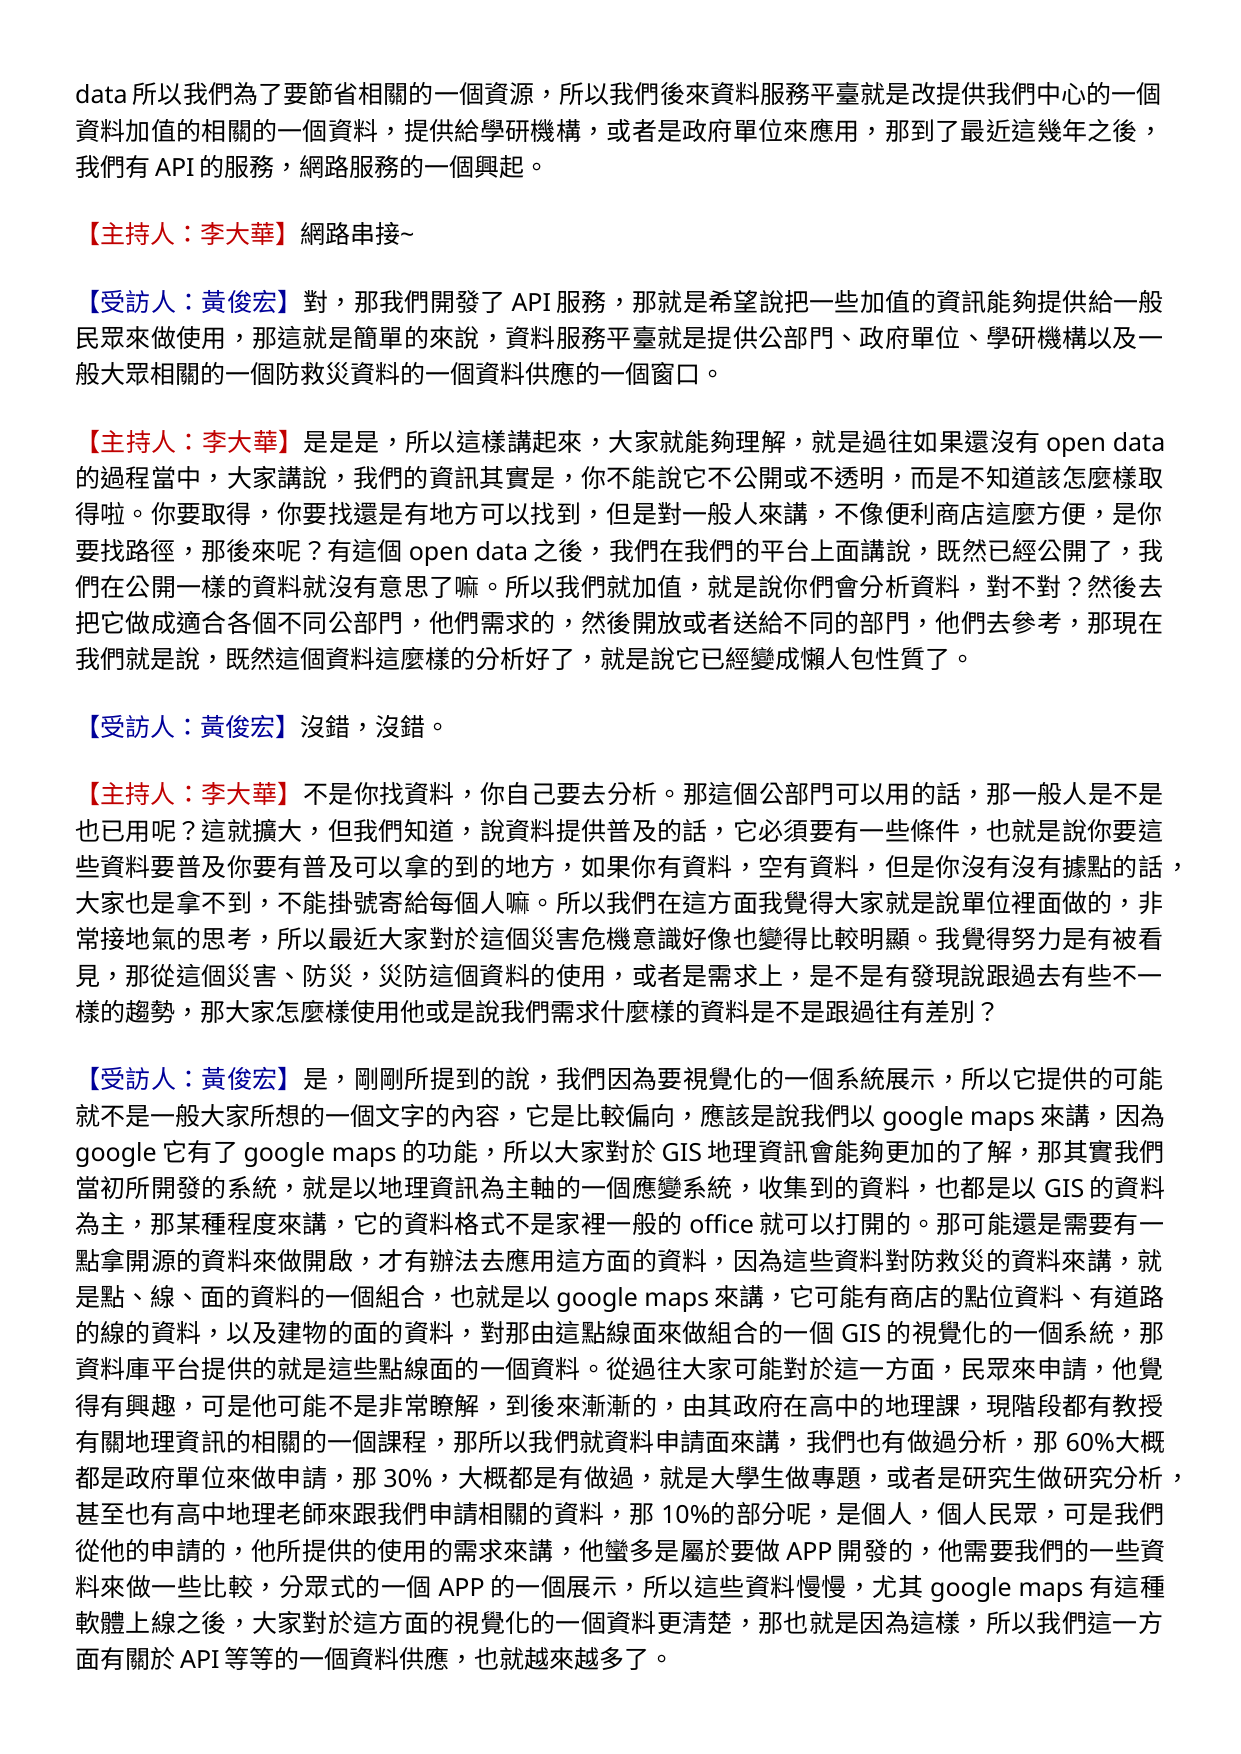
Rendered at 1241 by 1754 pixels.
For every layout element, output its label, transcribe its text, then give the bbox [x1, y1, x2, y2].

subtitle 【主持人：李大華】是是是，所以這樣講起來，大家就能夠理解，就是過往如果還沒有open data的過程當中，大家講說，我們的資訊其實是，你不能說它不公開或不透明，而是不知道該怎麼樣取得啦。你要取得，你要找還是有地方可以找到，但是對一般人來講，不像便利商店這麼方便，是你要找路徑，那後來呢？有這個open data之後，我們在我們的平台上面講說，既然已經公開了，我們在公開一樣的資料就沒有意思了嘛。所以我們就加值，就是說你們會分析資料，對不對？然後去把它做成適合各個不同公部門，他們需求的，然後開放或者送給不同的部門，他們去參考，那現在我們就是說，既然這個資料這麼樣的分析好了，就是說它已經變成懶人包性質了。 [75, 422, 1165, 676]
subtitle data所以我們為了要節省相關的一個資源，所以我們後來資料服務平臺就是改提供我們中心的一個資料加值的相關的一個資料，提供給學研機構，或者是政府單位來應用，那到了最近這幾年之後，我們有API的服務，網路服務的一個興起。 [75, 75, 1165, 184]
subtitle 【受訪人：黃俊宏】對，那我們開發了API服務，那就是希望說把一些加值的資訊能夠提供給一般民眾來做使用，那這就是簡單的來說，資料服務平臺就是提供公部門、政府單位、學研機構以及一般大眾相關的一個防救災資料的一個資料供應的一個窗口。 [75, 282, 1165, 391]
subtitle 【主持人：李大華】不是你找資料，你自己要去分析。那這個公部門可以用的話，那一般人是不是也已用呢？這就擴大，但我們知道，說資料提供普及的話，它必須要有一些條件，也就是說你要這些資料要普及你要有普及可以拿的到的地方，如果你有資料，空有資料，但是你沒有沒有據點的話，大家也是拿不到，不能掛號寄給每個人嘛。所以我們在這方面我覺得大家就是說單位裡面做的，非常接地氣的思考，所以最近大家對於這個災害危機意識好像也變得比較明顯。我覺得努力是有被看見，那從這個災害、防災，災防這個資料的使用，或者是需求上，是不是有發現說跟過去有些不一樣的趨勢，那大家怎麼樣使用他或是說我們需求什麼樣的資料是不是跟過往有差別？ [75, 775, 1165, 1029]
subtitle 【受訪人：黃俊宏】是，剛剛所提到的說，我們因為要視覺化的一個系統展示，所以它提供的可能就不是一般大家所想的一個文字的內容，它是比較偏向，應該是說我們以google maps來講，因為google它有了google maps的功能，所以大家對於GIS地理資訊會能夠更加的了解，那其實我們當初所開發的系統，就是以地理資訊為主軸的一個應變系統，收集到的資料，也都是以GIS的資料為主，那某種程度來講，它的資料格式不是家裡一般的office就可以打開的。那可能還是需要有一點拿開源的資料來做開啟，才有辦法去應用這方面的資料，因為這些資料對防救災的資料來講，就是點、線、面的資料的一個組合，也就是以google maps來講，它可能有商店的點位資料、有道路的線的資料，以及建物的面的資料，對那由這點線面來做組合的一個GIS的視覺化的一個系統，那資料庫平台提供的就是這些點線面的一個資料。從過往大家可能對於這一方面，民眾來申請，他覺得有興趣，可是他可能不是非常瞭解，到後來漸漸的，由其政府在高中的地理課，現階段都有教授有關地理資訊的相關的一個課程，那所以我們就資料申請面來講，我們也有做過分析，那60%大概都是政府單位來做申請，那30%，大概都是有做過，就是大學生做專題，或者是研究生做研究分析，甚至也有高中地理老師來跟我們申請相關的資料，那10%的部分呢，是個人，個人民眾，可是我們從他的申請的，他所提供的使用的需求來講，他蠻多是屬於要做APP開發的，他需要我們的一些資料來做一些比較，分眾式的一個APP的一個展示，所以這些資料慢慢，尤其google maps有這種軟體上線之後，大家對於這方面的視覺化的一個資料更清楚，那也就是因為這樣，所以我們這一方面有關於API等等的一個資料供應，也就越來越多了。 [75, 1060, 1165, 1676]
subtitle 【主持人：李大華】網路串接~ [75, 215, 1165, 251]
subtitle 【受訪人：黃俊宏】沒錯，沒錯。 [75, 707, 1165, 744]
